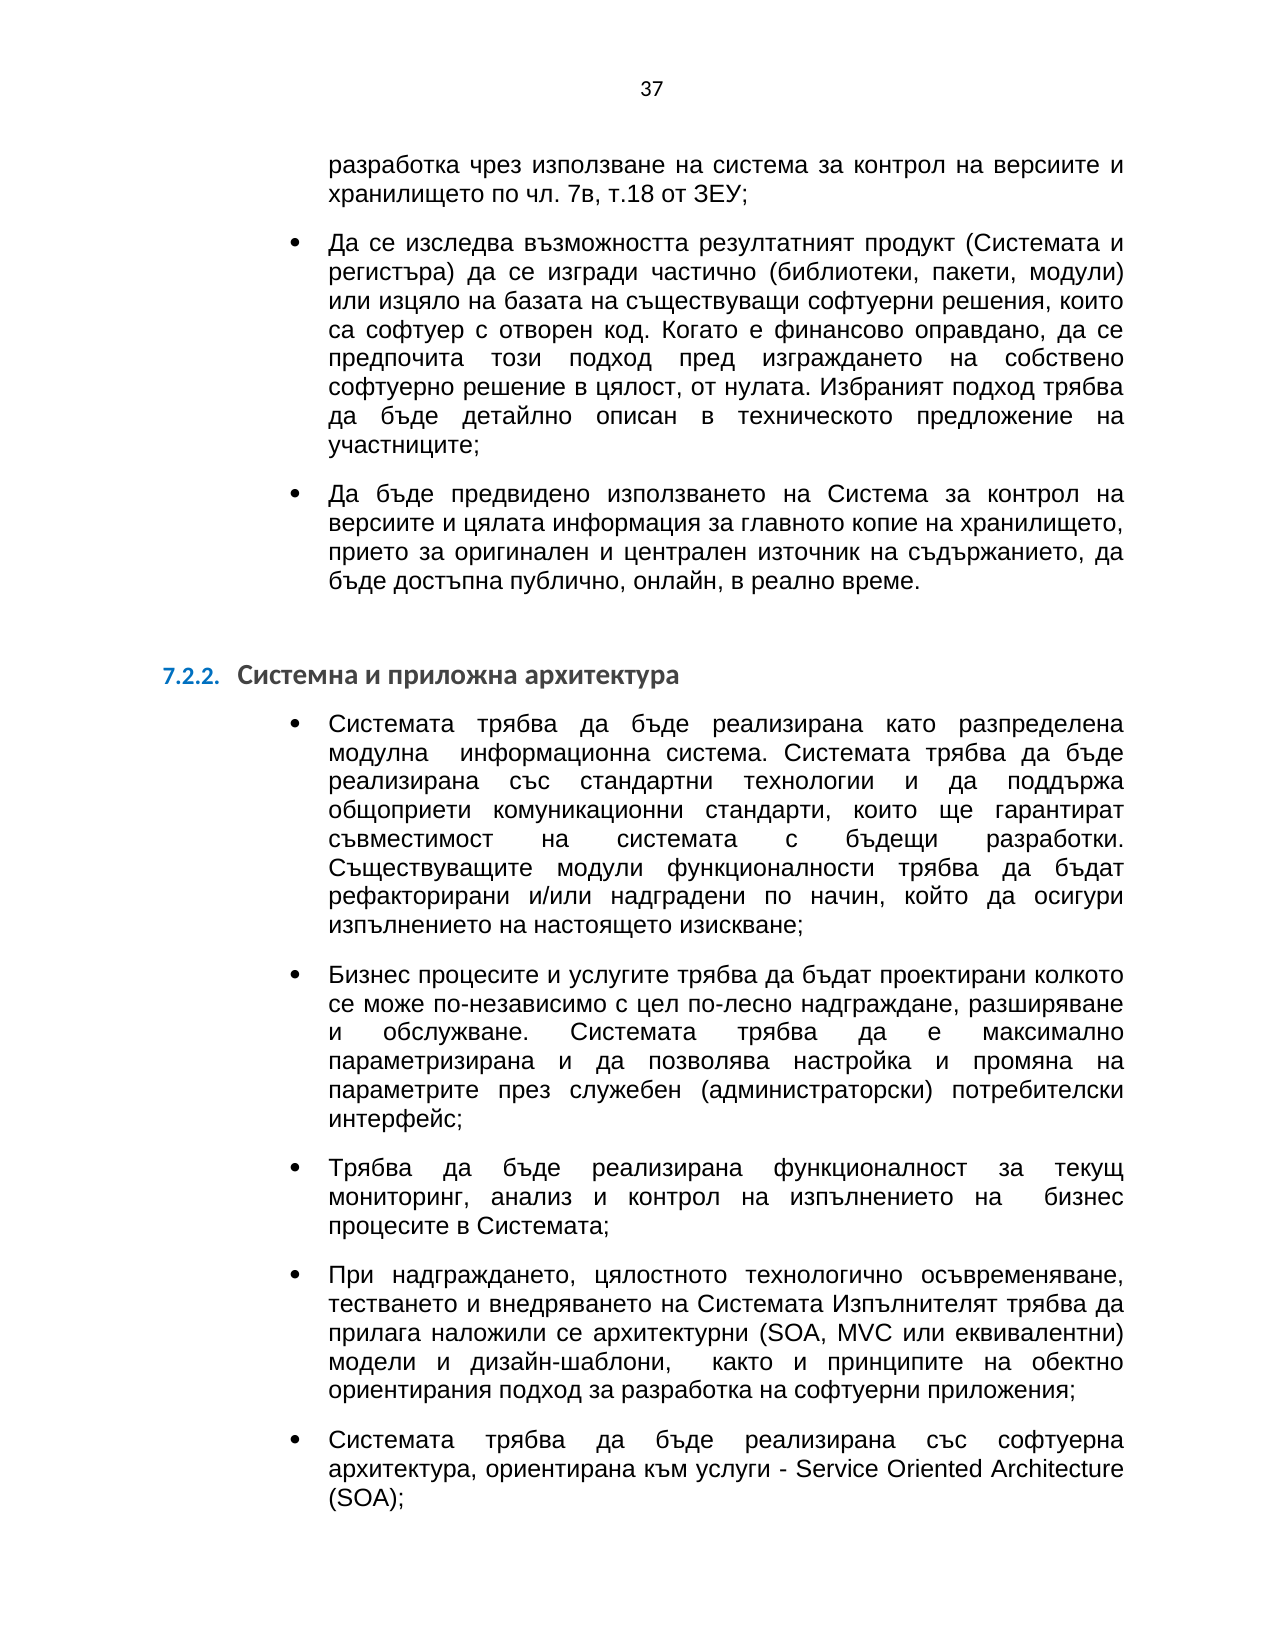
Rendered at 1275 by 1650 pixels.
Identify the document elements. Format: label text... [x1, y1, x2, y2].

list Трябва да бъде реализирана функционалност за текущ мониторинг, анализ и контрол на изпълнението на бизнес процесите в Системата; [291, 1153, 1125, 1239]
list При надграждането, цялостното технологично осъвременяване, тестването и внедряването на Системата Изпълнителят трябва да прилага наложили се архитектурни (SOA, MVC или еквивалентни) модели и дизайн-шаблони, както и принципите на обектно ориентирания подход за разработка на софтуерни приложения; [291, 1260, 1125, 1404]
list Бизнес процесите и услугите трябва да бъдат проектирани колкото се може по-независимо с цел по-лесно надграждане, разширяване и обслужване. Системата трябва да е максимално параметризирана и да позволява настройка и промяна на параметрите през служебен (администраторски) потребителски интерфейс; [291, 960, 1125, 1132]
list разработка чрез използване на система за контрол на версиите и хранилището по чл. 7в, т.18 от ЗЕУ; [291, 150, 1125, 207]
list Да се изследва възможността резултатният продукт (Системата и регистъра) да се изгради частично (библиотеки, пакети, модули) или изцяло на базата на съществуващи софтуерни решения, които са софтуер с отворен код. Когато е финансово оправдано, да се предпочита този подход пред изграждането на собствено софтуерно решение в цялост, от нулата. Избраният подход трябва да бъде детайлно описан в техническото предложение на участниците; [291, 228, 1125, 458]
list Системата трябва да бъде реализирана със софтуерна архитектура, ориентирана към услуги - Service Oriented Architecture (SOA); [291, 1425, 1125, 1511]
list Да бъде предвидено използването на Система за контрол на версиите и цялата информация за главното копие на хранилището, прието за оригинален и централен източник на съдържанието, да бъде достъпна публично, онлайн, в реално време. [291, 479, 1125, 594]
list Системата трябва да бъде реализирана като разпределена модулна информационна система. Системата трябва да бъде реализирана със стандартни технологии и да поддържа общоприети комуникационни стандарти, които ще гарантират съвместимост на системата с бъдещи разработки. Съществуващите модули функционалности трябва да бъдат рефакторирани и/или надградени по начин, който да осигури изпълнението на настоящето изискване; [291, 709, 1125, 939]
subtitle Системна и приложна архитектура [162, 656, 1125, 692]
